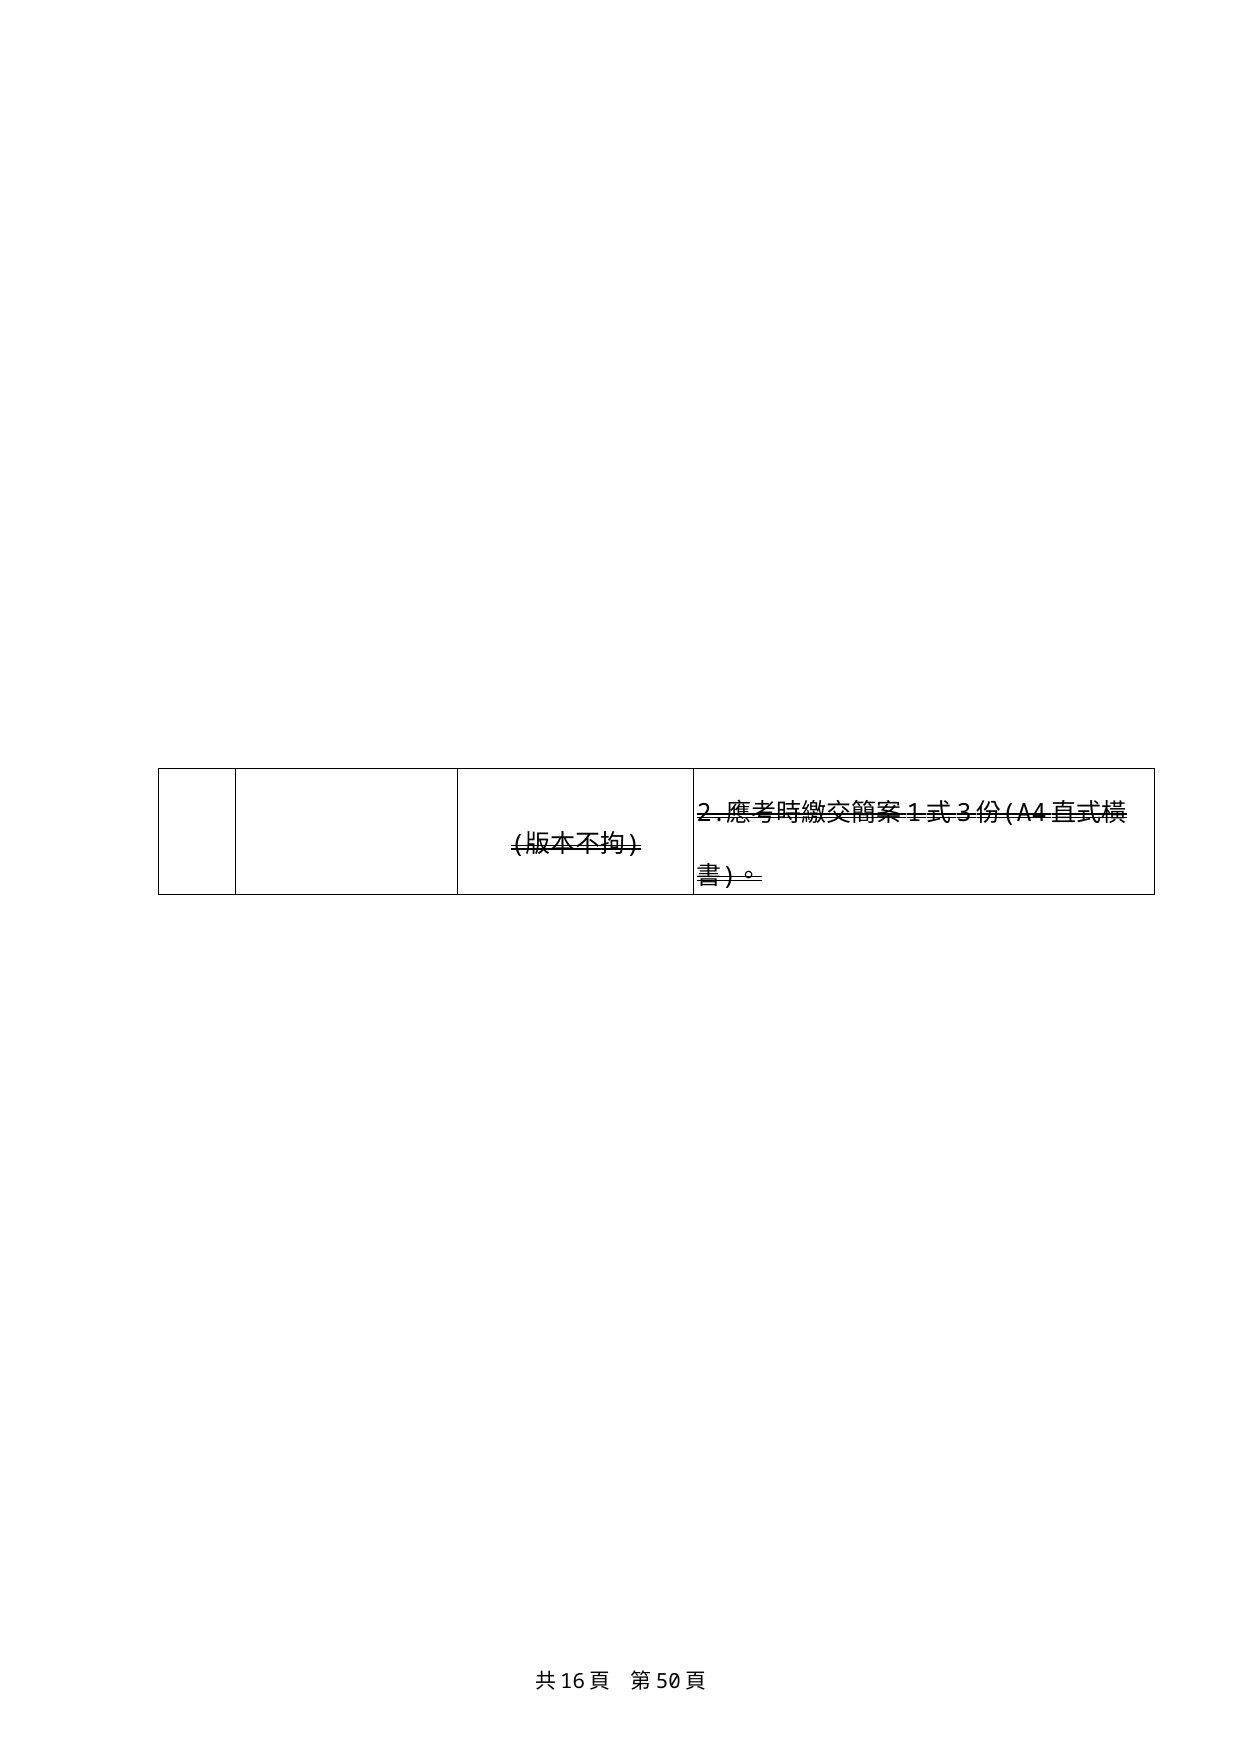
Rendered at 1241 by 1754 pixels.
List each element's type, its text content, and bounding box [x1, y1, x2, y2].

table_cell [236, 769, 457, 894]
table_cell [159, 769, 235, 894]
table_cell 2.應考時繳交簡案1式3份(A4直式橫書)。 [694, 769, 1154, 894]
table_cell (版本不拘) [458, 769, 693, 894]
